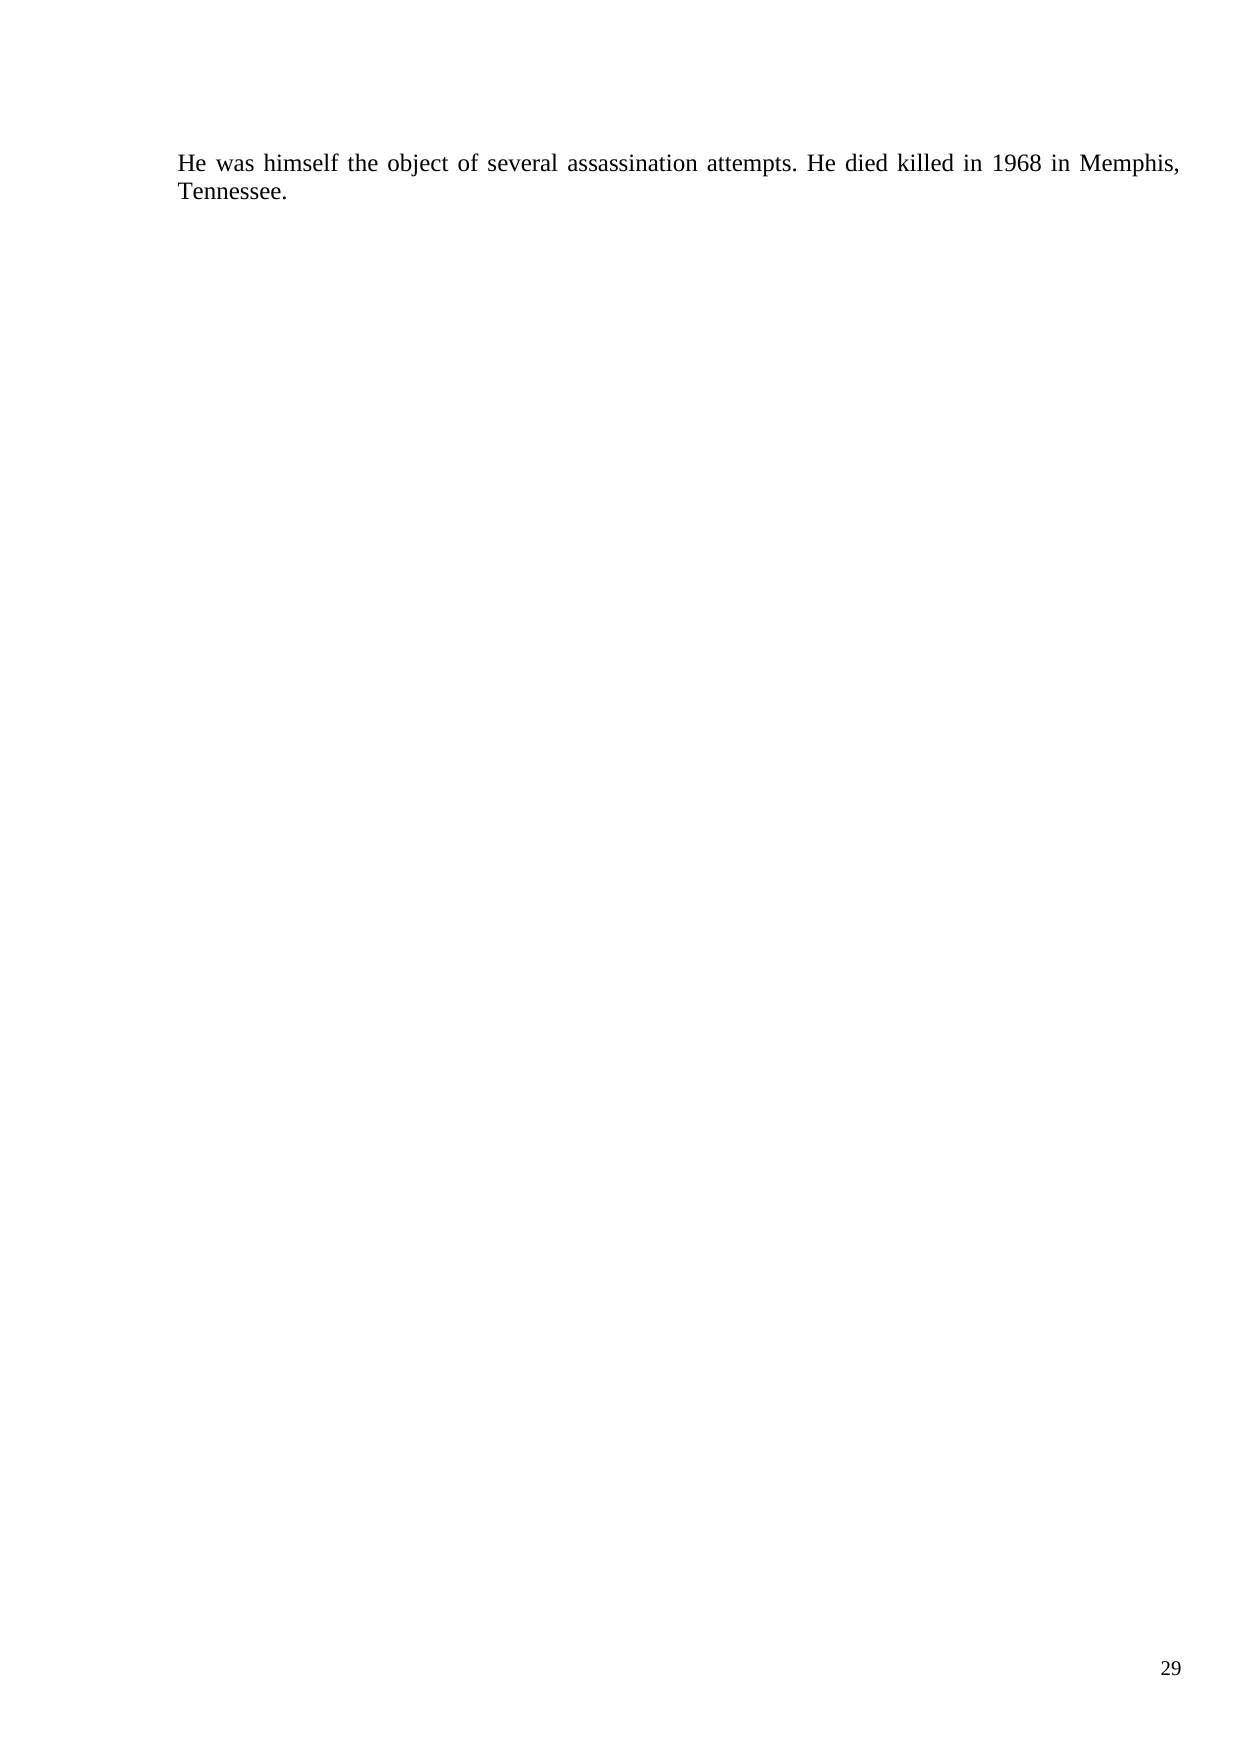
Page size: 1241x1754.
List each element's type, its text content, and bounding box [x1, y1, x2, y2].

text He was himself the object of several assassination attempts. He died killed in 1968 in Memphis, Tennessee. [177, 148, 1181, 205]
